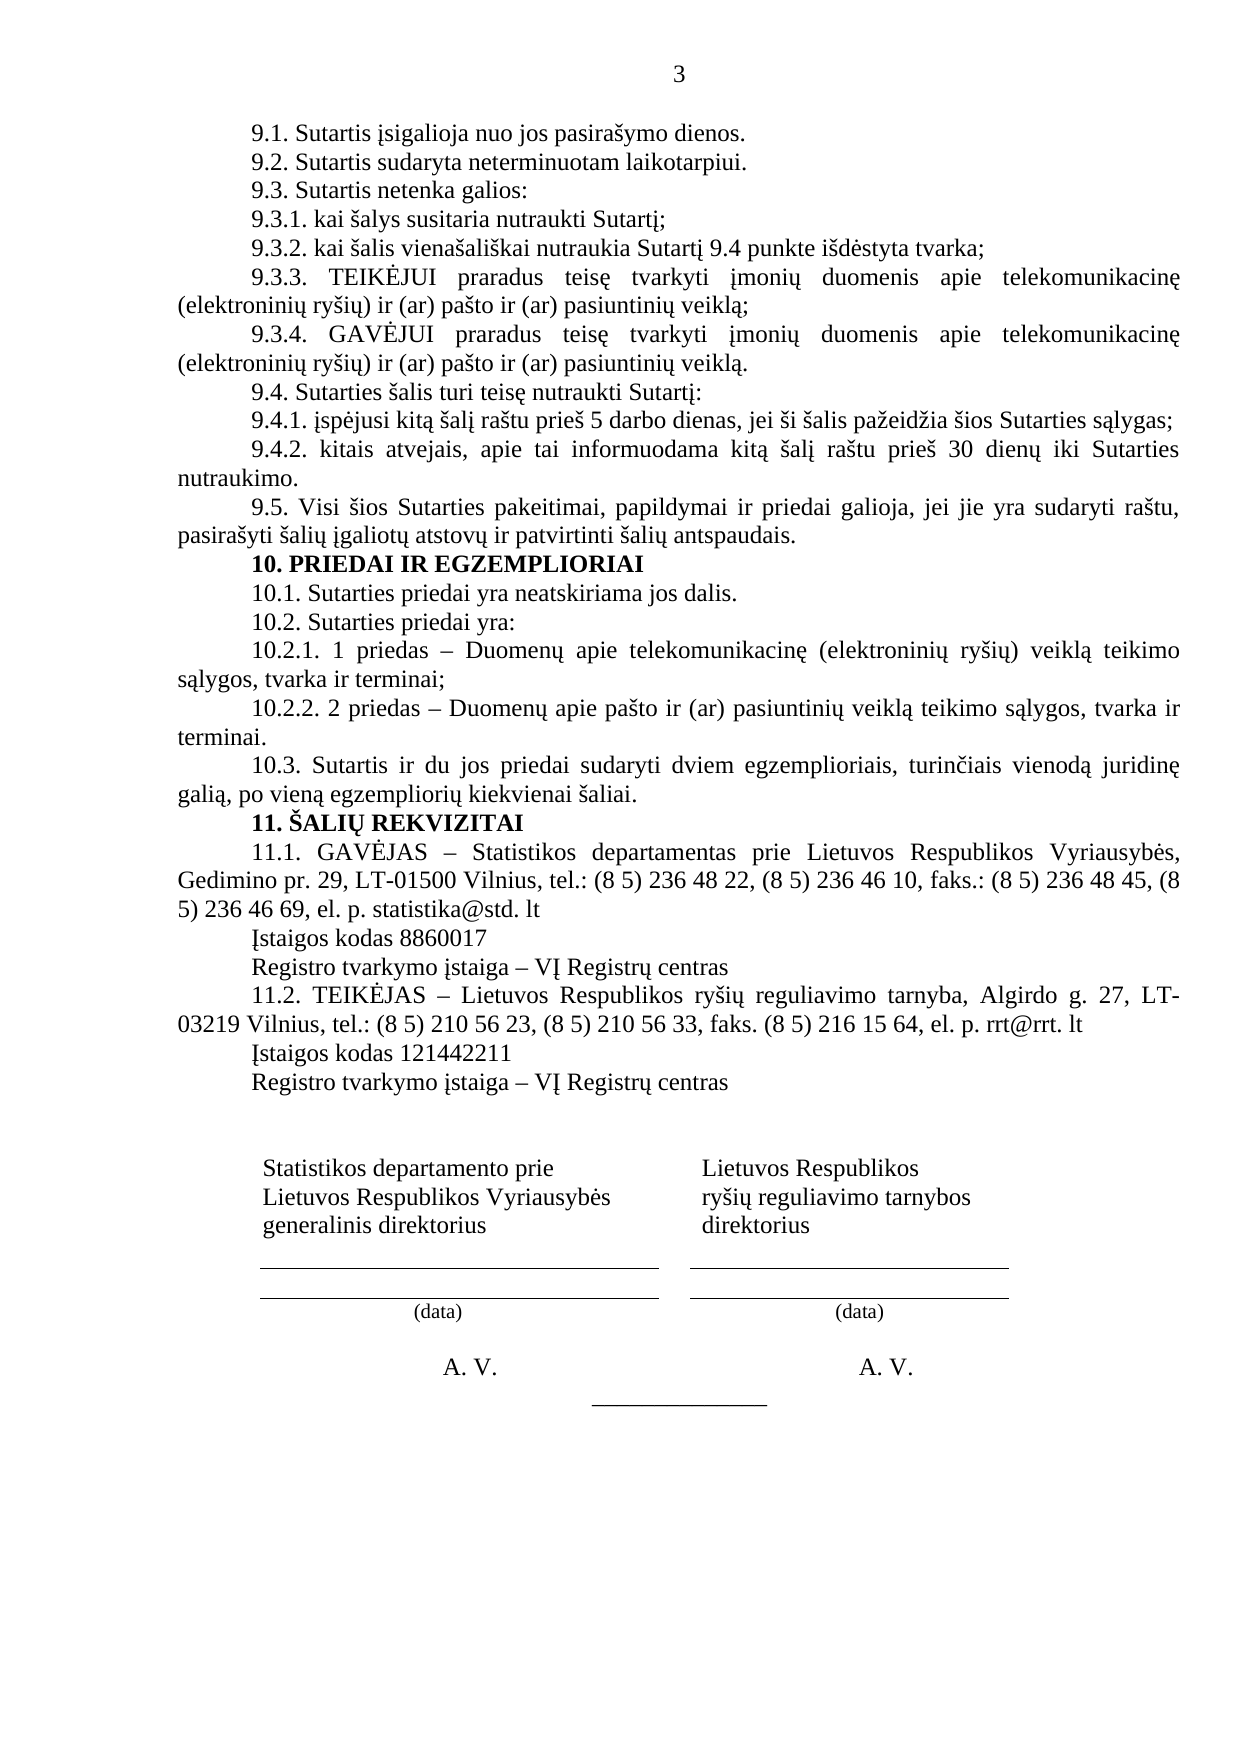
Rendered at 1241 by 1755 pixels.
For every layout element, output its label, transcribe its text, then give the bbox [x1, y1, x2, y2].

table_cell [659, 1239, 690, 1268]
text 9.3. Sutartis netenka galios: [177, 176, 1181, 204]
text 9.3.3. TEIKĖJUI praradus teisę tvarkyti įmonių duomenis apie telekomunikacinę (elektroninių ryšių) ir (ar) pašto ir (ar) pasiuntinių veiklą; [177, 262, 1181, 319]
table_cell (data) [690, 1298, 1204, 1323]
table_cell [659, 1211, 690, 1239]
table_cell [260, 1269, 658, 1298]
table_cell generalinis direktorius [177, 1211, 658, 1239]
table_cell [690, 1239, 1009, 1268]
text 10.2.2. 2 priedas – Duomenų apie pašto ir (ar) pasiuntinių veiklą teikimo sąlygos, tvarka ir terminai. [177, 693, 1181, 751]
text 9.2. Sutartis sudaryta neterminuotam laikotarpiui. [177, 147, 1181, 176]
table_cell (data) [177, 1298, 690, 1323]
text 11. ŠALIŲ REKVIZITAI [177, 808, 1181, 837]
text 10.3. Sutartis ir du jos priedai sudaryti dviem egzemplioriais, turinčiais vienodą juridinę galią, po vieną egzempliorių kiekvienai šaliai. [177, 751, 1181, 808]
table_cell [1009, 1239, 1204, 1268]
text 9.4.2. kitais atvejais, apie tai informuodama kitą šalį raštu prieš 30 dienų iki Sutarties nutraukimo. [177, 434, 1181, 492]
text 10. PRIEDAI IR EGZEMPLIORIAI [177, 549, 1181, 578]
text 10.1. Sutarties priedai yra neatskiriama jos dalis. [177, 578, 1181, 607]
text 9.3.4. GAVĖJUI praradus teisę tvarkyti įmonių duomenis apie telekomunikacinę (elektroninių ryšių) ir (ar) pašto ir (ar) pasiuntinių veiklą. [177, 319, 1181, 377]
text 9.5. Visi šios Sutarties pakeitimai, papildymai ir priedai galioja, jei jie yra sudaryti raštu, pasirašyti šalių įgaliotų atstovų ir patvirtinti šalių antspaudais. [177, 492, 1181, 549]
table_cell [690, 1269, 1009, 1298]
table_cell [659, 1268, 690, 1298]
text Registro tvarkymo įstaiga – VĮ Registrų centras [177, 1067, 1181, 1096]
text 9.4. Sutarties šalis turi teisę nutraukti Sutartį: [177, 377, 1181, 406]
text 9.3.1. kai šalys susitaria nutraukti Sutartį; [177, 204, 1181, 233]
table_cell [1009, 1268, 1204, 1298]
text 9.3.2. kai šalis vienašališkai nutraukia Sutartį 9.4 punkte išdėstyta tvarka; [177, 233, 1181, 262]
text 9.1. Sutartis įsigalioja nuo jos pasirašymo dienos. [177, 118, 1181, 147]
table_cell ryšių reguliavimo tarnybos [690, 1182, 1204, 1211]
text Įstaigos kodas 8860017 [177, 923, 1181, 952]
text Registro tvarkymo įstaiga – VĮ Registrų centras [177, 952, 1181, 981]
text 11.1. GAVĖJAS – Statistikos departamentas prie Lietuvos Respublikos Vyriausybės, Gedimino pr. 29, LT-01500 Vilnius, tel.: (8 5) 236 48 22, (8 5) 236 46 10, faks.: (8 5) 236 48 45, (8 5) 236 46 69, el. p. statistika@std. lt [177, 837, 1181, 923]
text ______________ [177, 1381, 1181, 1409]
table_cell Lietuvos Respublikos Vyriausybės [177, 1182, 690, 1211]
table_header Statistikos departamento prie [177, 1153, 690, 1182]
text Įstaigos kodas 121442211 [177, 1038, 1181, 1067]
text 10.2. Sutarties priedai yra: [177, 607, 1181, 636]
text 10.2.1. 1 priedas – Duomenų apie telekomunikacinę (elektroninių ryšių) veiklą teikimo sąlygos, tvarka ir terminai; [177, 636, 1181, 693]
table_cell direktorius [690, 1211, 1009, 1239]
table_header Lietuvos Respublikos [690, 1153, 1204, 1182]
text A. V. A. V. [177, 1352, 1181, 1381]
table_cell [1009, 1211, 1204, 1239]
table_cell [260, 1239, 658, 1268]
table_cell [177, 1239, 260, 1268]
text 11.2. TEIKĖJAS – Lietuvos Respublikos ryšių reguliavimo tarnyba, Algirdo g. 27, LT-03219 Vilnius, tel.: (8 5) 210 56 23, (8 5) 210 56 33, faks. (8 5) 216 15 64, el. p. rrt@rrt. lt [177, 981, 1181, 1038]
text 9.4.1. įspėjusi kitą šalį raštu prieš 5 darbo dienas, jei ši šalis pažeidžia šios Sutarties sąlygas; [177, 406, 1181, 434]
table_cell [177, 1268, 260, 1298]
